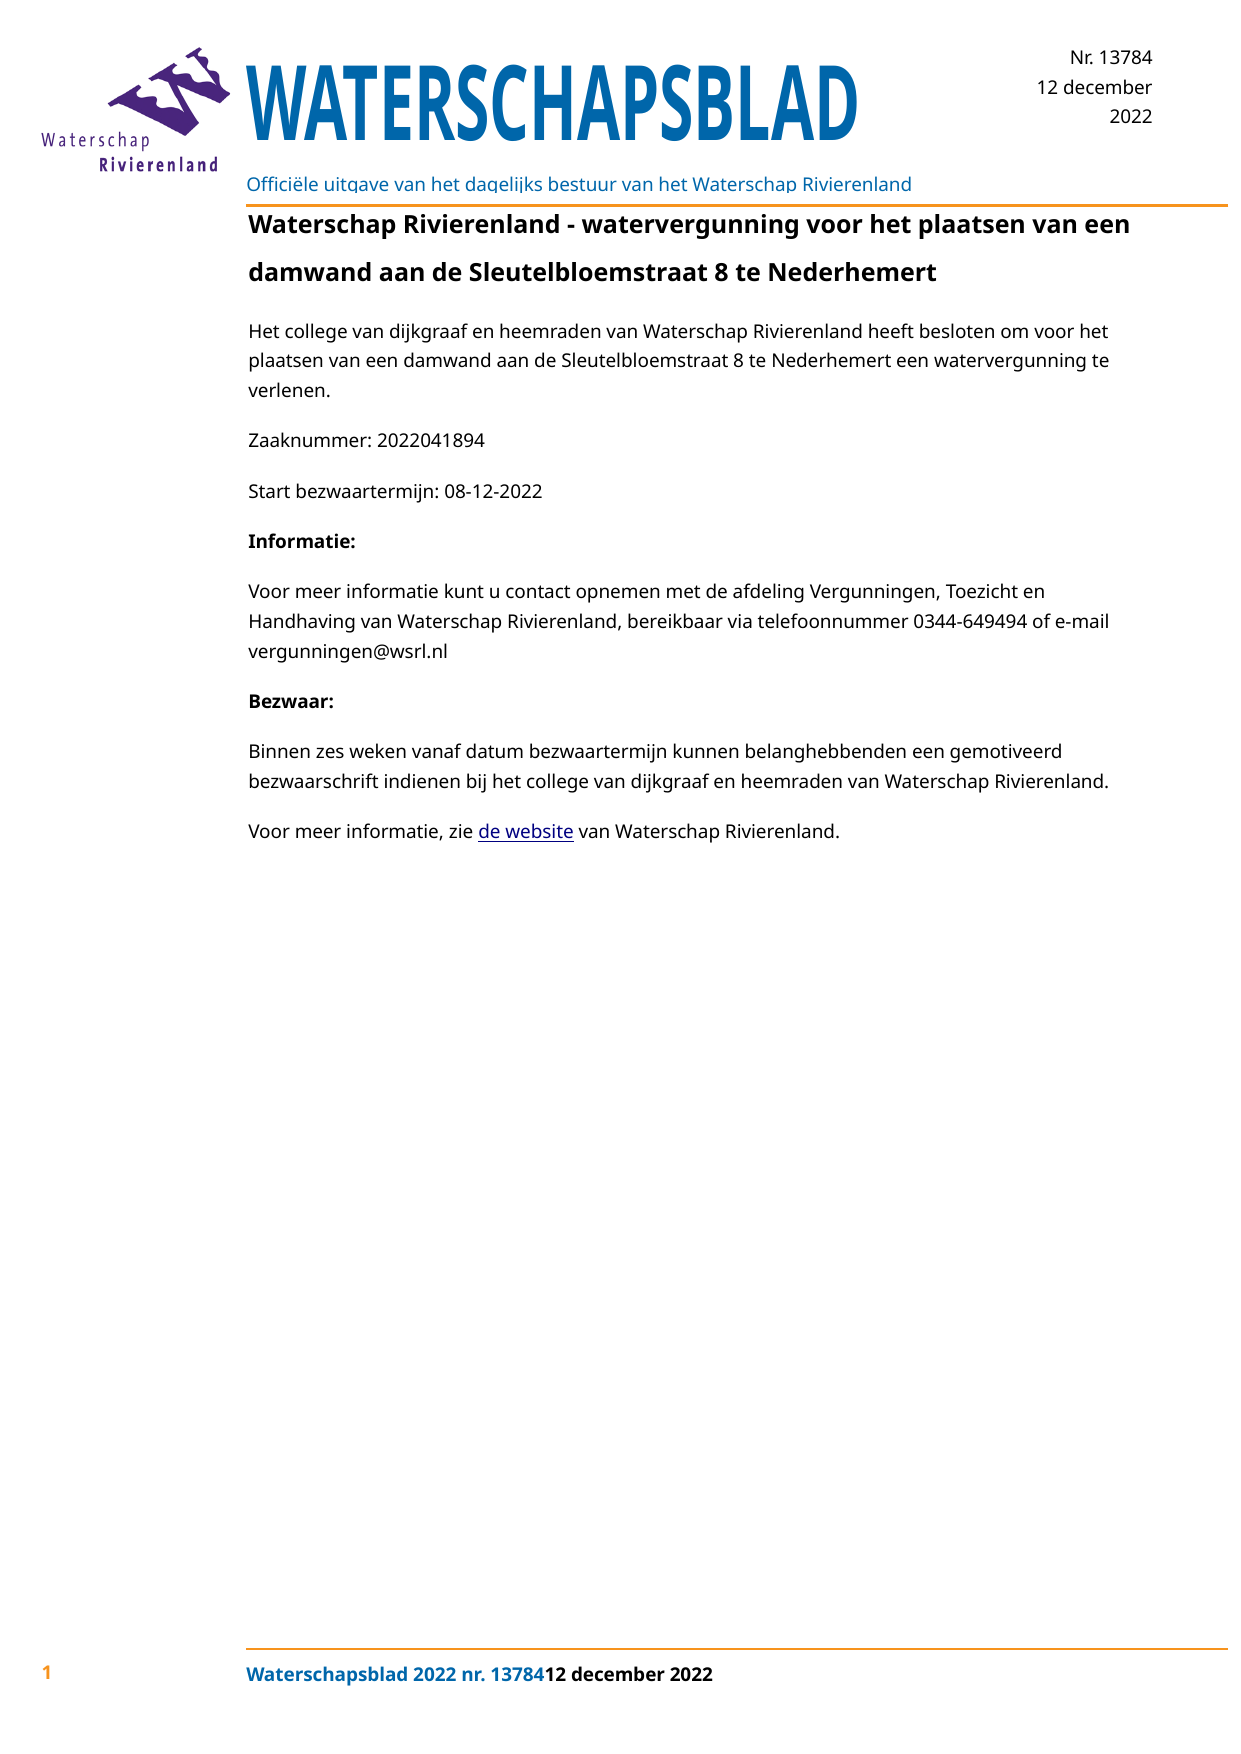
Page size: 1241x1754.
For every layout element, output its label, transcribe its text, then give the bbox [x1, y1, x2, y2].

text Bezwaar: [248, 688, 1152, 714]
text Voor meer informatie kunt u contact opnemen met de afdeling Vergunningen, Toezicht en Handhaving van Waterschap Rivierenland, bereikbaar via telefoonnummer 0344-649494 of e-mail vergunningen@wsrl.nl [248, 579, 1152, 664]
text Informatie: [248, 528, 1152, 554]
picture [41, 47, 231, 172]
text Het college van dijkgraaf en heemraden van Waterschap Rivierenland heeft besloten om voor het plaatsen van een damwand aan de Sleutelbloemstraat 8 te Nederhemert een watervergunning te verlenen. [248, 318, 1152, 403]
text Zaaknummer: 2022041894 [248, 427, 1152, 453]
text Binnen zes weken vanaf datum bezwaartermijn kunnen belanghebbenden een gemotiveerd bezwaarschrift indienen bij het college van dijkgraaf en heemraden van Waterschap Rivierenland. [248, 739, 1152, 794]
text Waterschap Rivierenland - watervergunning voor het plaatsen van een damwand aan de Sleutelbloemstraat 8 te Nederhemert [248, 207, 1152, 288]
text Voor meer informatie, zie de website van Waterschap Rivierenland. [248, 819, 1152, 844]
text Start bezwaartermijn: 08-12-2022 [248, 478, 1152, 504]
